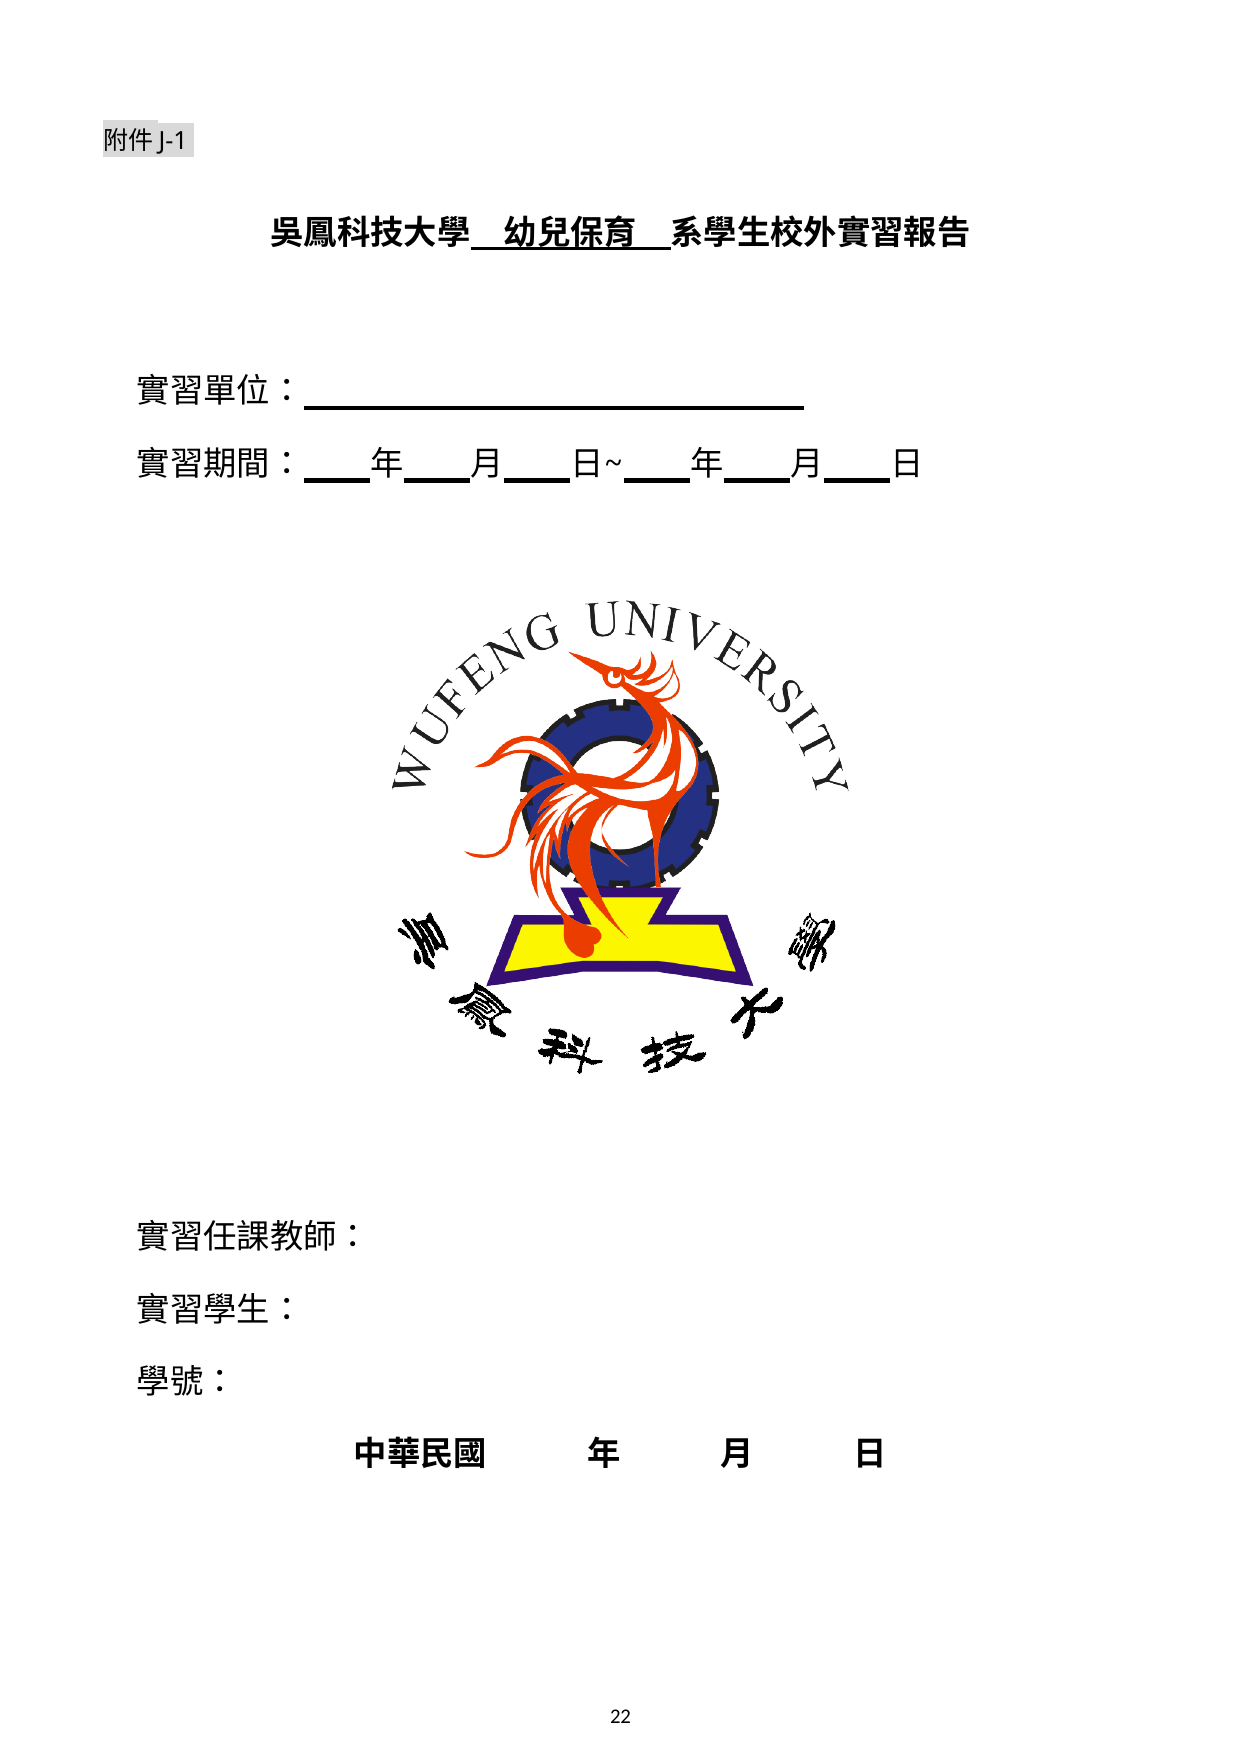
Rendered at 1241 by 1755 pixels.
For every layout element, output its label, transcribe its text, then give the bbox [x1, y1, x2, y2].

text 實習任課教師： [103, 1210, 1137, 1258]
text 附件J-1 [103, 120, 1137, 157]
text 中華民國 年 月 日 [103, 1427, 1137, 1475]
text 吳鳳科技大學 幼兒保育 系學生校外實習報告 [103, 206, 1137, 254]
text 實習期間： 年 月 日~ 年 月 日 [103, 437, 1137, 485]
text 實習學生： [103, 1283, 1137, 1331]
text 實習單位： [103, 364, 1137, 412]
text 學號： [103, 1355, 1137, 1403]
